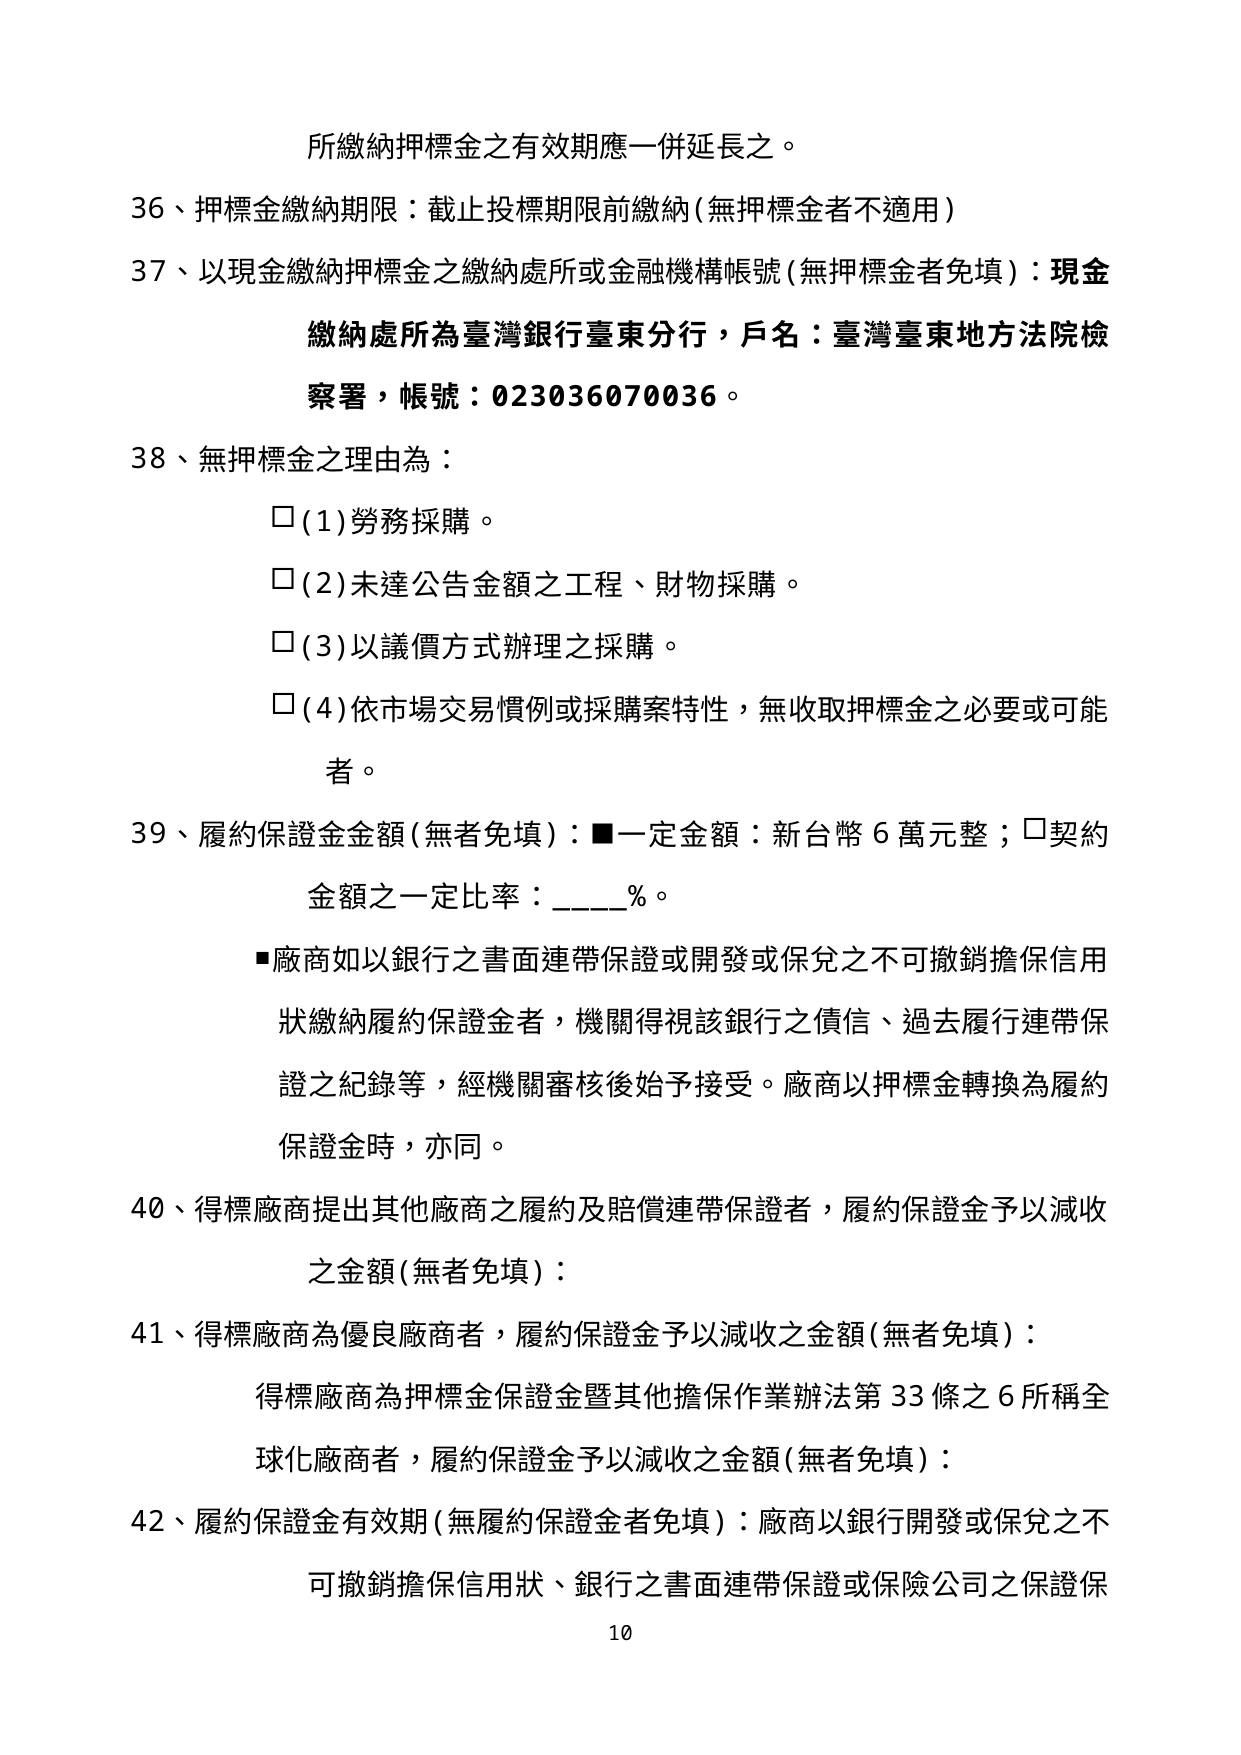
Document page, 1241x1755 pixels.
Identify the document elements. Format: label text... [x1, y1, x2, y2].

text 得標廠商為押標金保證金暨其他擔保作業辦法第33條之6所稱全球化廠商者，履約保證金予以減收之金額(無者免填)： [255, 1353, 1110, 1478]
text (2)未達公告金額之工程、財物採購。 [130, 541, 1110, 603]
list 得標廠商為優良廠商者，履約保證金予以減收之金額(無者免填)： [130, 1291, 1110, 1353]
text ■廠商如以銀行之書面連帶保證或開發或保兌之不可撤銷擔保信用狀繳納履約保證金者，機關得視該銀行之債信、過去履行連帶保證之紀錄等，經機關審核後始予接受。廠商以押標金轉換為履約保證金時，亦同。 [255, 916, 1110, 1166]
text (4)依市場交易慣例或採購案特性，無收取押標金之必要或可能者。 [130, 666, 1110, 791]
text (1)勞務採購。 [130, 478, 1110, 541]
text (3)以議價方式辦理之採購。 [130, 603, 1110, 666]
list 押標金繳納期限：截止投標期限前繳納(無押標金者不適用) [130, 166, 1110, 228]
list 無押標金之理由為： [130, 416, 1110, 478]
list 得標廠商提出其他廠商之履約及賠償連帶保證者，履約保證金予以減收之金額(無者免填)： [130, 1166, 1110, 1291]
list 履約保證金有效期(無履約保證金者免填)：廠商以銀行開發或保兌之不可撤銷擔保信用狀、銀行之書面連帶保證或保險公司之保證保 [130, 1478, 1110, 1603]
list 以現金繳納押標金之繳納處所或金融機構帳號(無押標金者免填)：現金繳納處所為臺灣銀行臺東分行，戶名：臺灣臺東地方法院檢察署，帳號：023036070036。 [130, 228, 1110, 416]
list 所繳納押標金之有效期應一併延長之。 [130, 103, 1110, 166]
list 履約保證金金額(無者免填)：■一定金額：新台幣6萬元整；契約金額之一定比率：____%。 [130, 791, 1110, 916]
